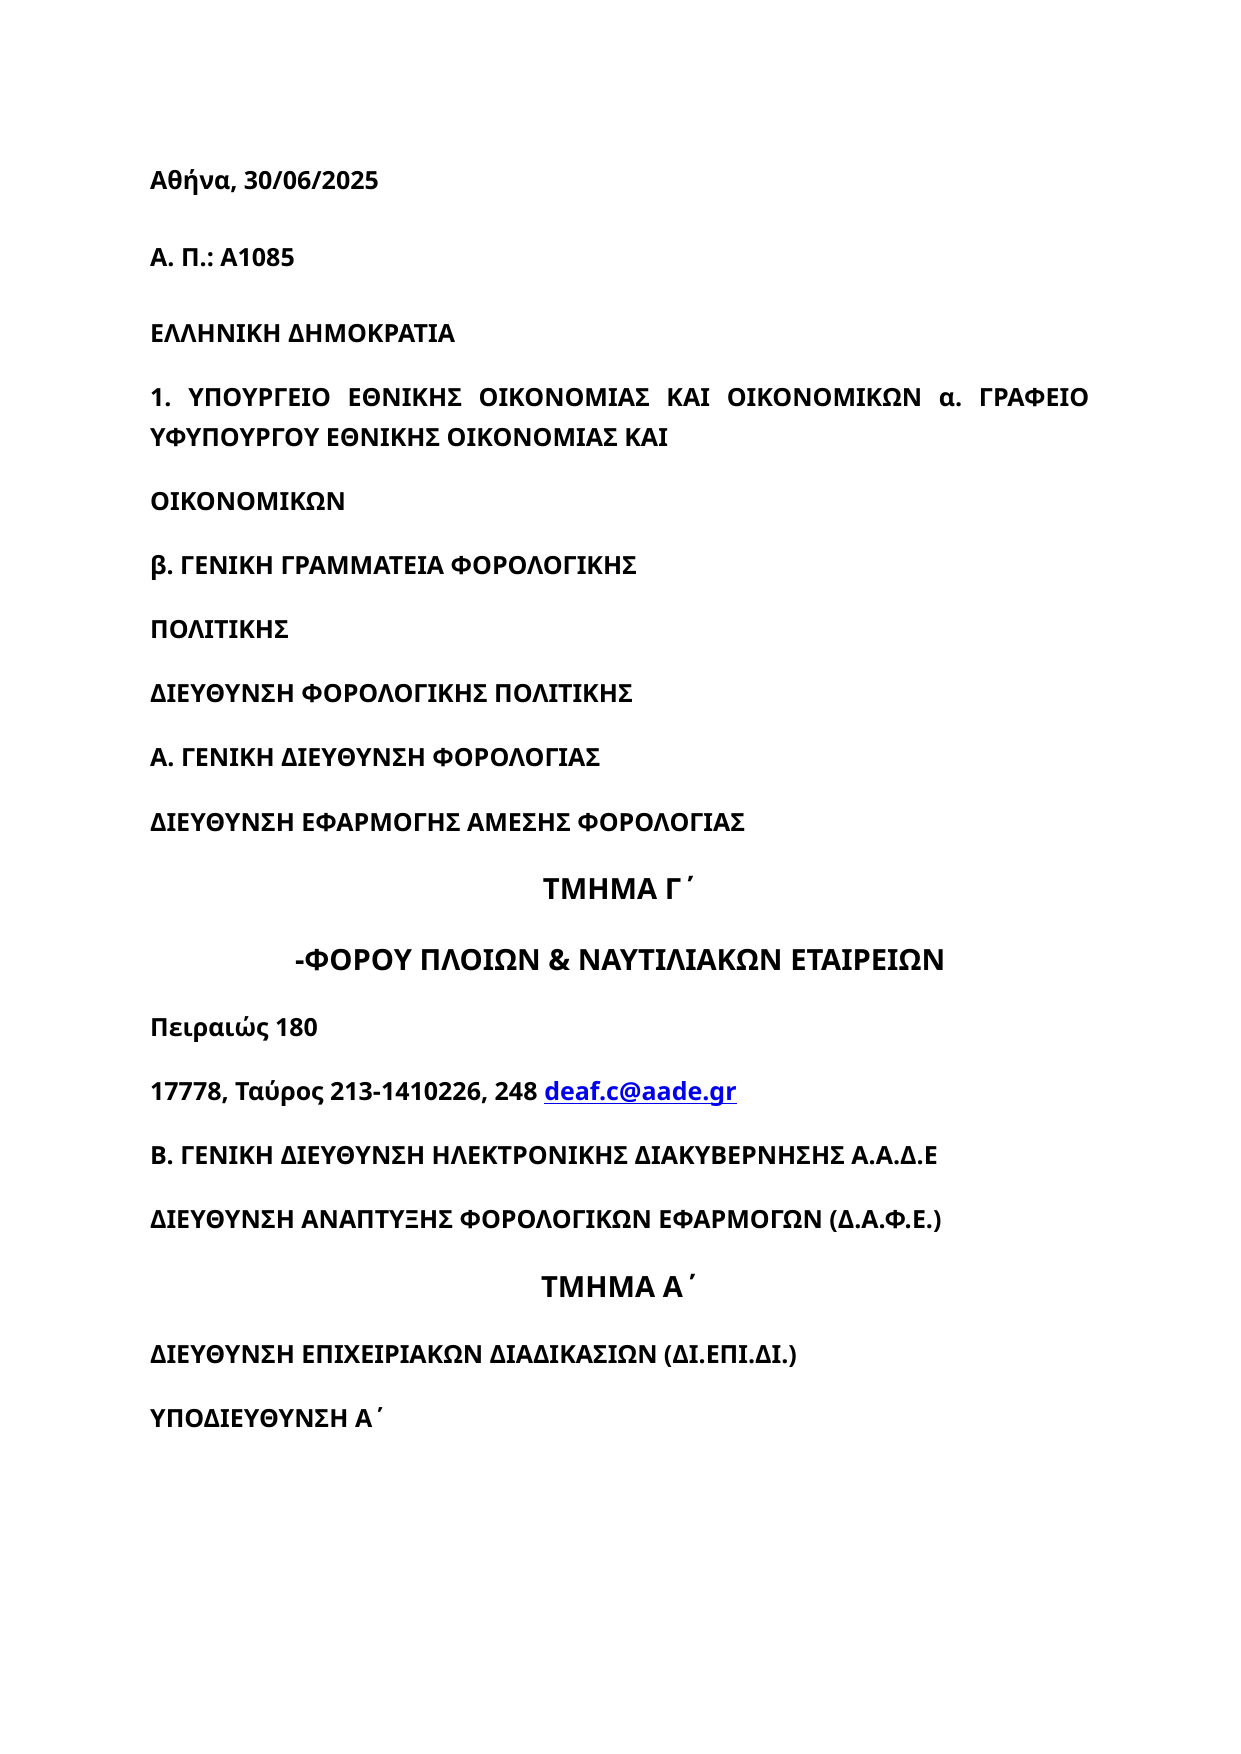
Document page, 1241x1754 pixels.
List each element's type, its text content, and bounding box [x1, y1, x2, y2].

text Πειραιώς 180 [150, 1009, 1090, 1044]
text ΔΙΕΥΘΥΝΣΗ ΕΦΑΡΜΟΓΗΣ ΑΜΕΣΗΣ ΦΟΡΟΛΟΓΙΑΣ [150, 804, 1090, 838]
subtitle -ΦΟΡΟΥ ΠΛΟΙΩΝ & ΝΑΥΤΙΛΙΑΚΩΝ ΕΤΑΙΡΕΙΩΝ [150, 939, 1090, 979]
title Αθήνα, 30/06/2025 [150, 162, 1090, 197]
text ΔΙΕΥΘΥΝΣΗ ΦΟΡΟΛΟΓΙΚΗΣ ΠΟΛΙΤΙΚΗΣ [150, 676, 1090, 710]
text ΔΙΕΥΘΥΝΣΗ ΑΝΑΠΤΥΞΗΣ ΦΟΡΟΛΟΓΙΚΩΝ ΕΦΑΡΜΟΓΩΝ (Δ.Α.Φ.Ε.) [150, 1202, 1090, 1236]
text 17778, Ταύρος 213-1410226, 248 deaf.c@aade.gr [150, 1074, 1090, 1108]
subtitle ΤΜΗΜΑ Α΄ [150, 1266, 1090, 1306]
text ΟΙΚΟΝΟΜΙΚΩΝ [150, 483, 1090, 517]
text 1. ΥΠΟΥΡΓΕΙΟ ΕΘΝΙΚΗΣ ΟΙΚΟΝΟΜΙΑΣ ΚΑΙ ΟΙΚΟΝΟΜΙΚΩΝ α. ΓΡΑΦΕΙΟ ΥΦΥΠΟΥΡΓΟΥ ΕΘΝΙΚΗΣ ΟΙΚΟΝΟΜΙΑΣ ΚΑΙ [150, 380, 1090, 453]
title Α. Π.: Α1085 [150, 239, 1090, 273]
text ΔΙΕΥΘΥΝΣΗ ΕΠΙΧΕΙΡΙΑΚΩΝ ΔΙΑΔΙΚΑΣΙΩΝ (ΔΙ.ΕΠΙ.ΔΙ.) [150, 1337, 1090, 1371]
text ΕΛΛΗΝΙΚΗ ΔΗΜΟΚΡΑΤΙΑ [150, 316, 1090, 350]
text Β. ΓΕΝΙΚΗ ΔΙΕΥΘΥΝΣΗ ΗΛΕΚΤΡΟΝΙΚΗΣ ΔΙΑΚΥΒΕΡΝΗΣΗΣ Α.Α.Δ.Ε [150, 1138, 1090, 1172]
text ΥΠΟΔΙΕΥΘΥΝΣΗ Α΄ [150, 1401, 1090, 1435]
text Α. ΓΕΝΙΚΗ ΔΙΕΥΘΥΝΣΗ ΦΟΡΟΛΟΓΙΑΣ [150, 740, 1090, 774]
text β. ΓΕΝΙΚΗ ΓΡΑΜΜΑΤΕΙΑ ΦΟΡΟΛΟΓΙΚΗΣ [150, 547, 1090, 582]
subtitle ΤΜΗΜΑ Γ΄ [150, 868, 1090, 908]
text ΠΟΛΙΤΙΚΗΣ [150, 612, 1090, 646]
